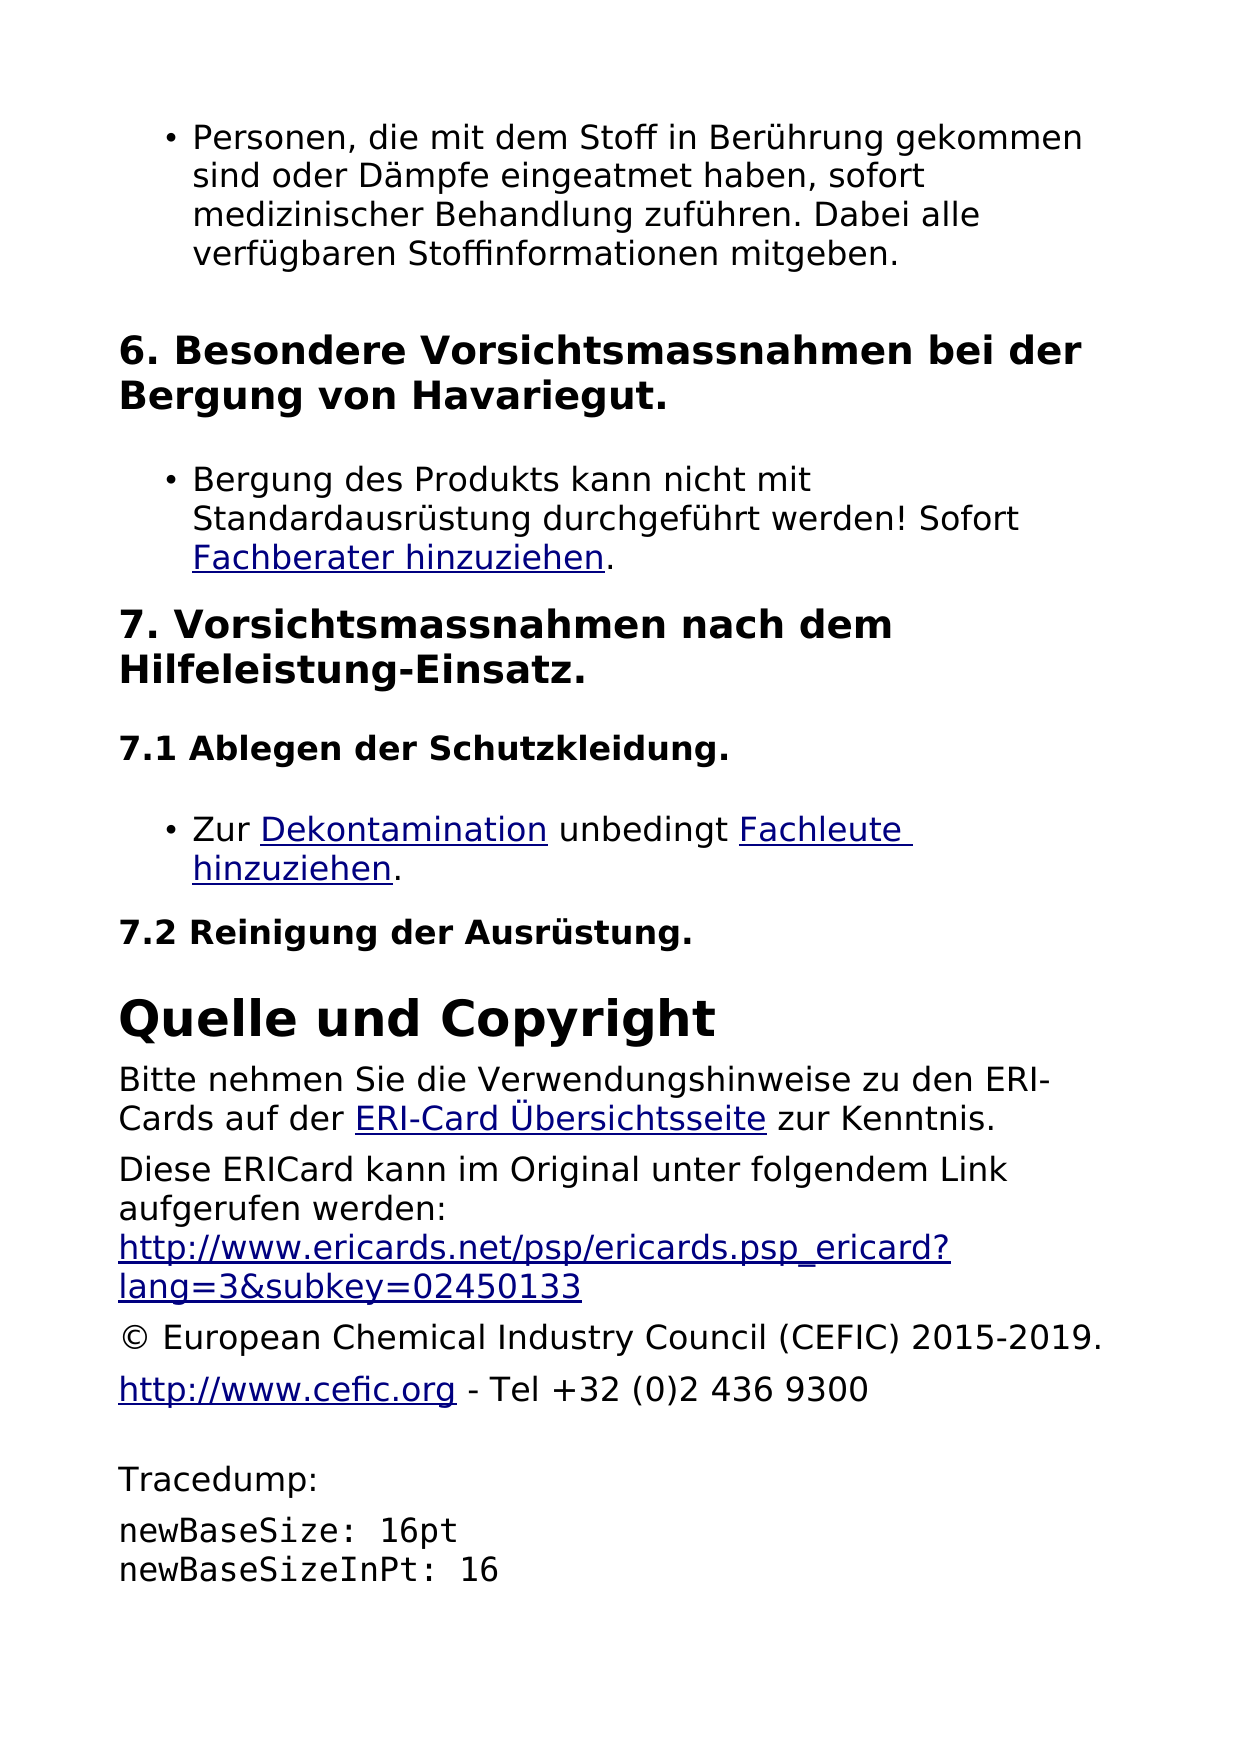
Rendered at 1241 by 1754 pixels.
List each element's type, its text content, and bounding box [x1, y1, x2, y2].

subtitle Quelle und Copyright [118, 990, 1122, 1048]
list Personen, die mit dem Stoff in Berührung gekommen sind oder Dämpfe eingeatmet haben, sofort medizinischer Behandlung zuführen. Dabei alle verfügbaren Stoffinformationen mitgeben. [177, 118, 1122, 273]
list Bergung des Produkts kann nicht mit Standardausrüstung durchgeführt werden! Sofort Fachberater hinzuziehen. [177, 460, 1122, 577]
list Zur Dekontamination unbedingt Fachleute hinzuziehen. [177, 811, 1122, 888]
subtitle 7.2 Reinigung der Ausrüstung. [118, 913, 1122, 952]
subtitle 6. Besondere Vorsichtsmassnahmen bei der Bergung von Havariegut. [118, 328, 1122, 418]
text http://www.cefic.org - Tel +32 (0)2 436 9300 [118, 1370, 1122, 1409]
text Bitte nehmen Sie die Verwendungshinweise zu den ERI-Cards auf der ERI-Card Übersichtsseite zur Kenntnis. [118, 1061, 1122, 1138]
text Diese ERICard kann im Original unter folgendem Link aufgerufen werden: http://www.ericards.net/psp/ericards.psp_ericard?lang=3&subkey=02450133 [118, 1151, 1122, 1306]
subtitle 7. Vorsichtsmassnahmen nach dem Hilfeleistung-Einsatz. [118, 602, 1122, 692]
subtitle 7.1 Ablegen der Schutzkleidung. [118, 730, 1122, 769]
text © European Chemical Industry Council (CEFIC) 2015-2019. [118, 1319, 1122, 1357]
text newBaseSize: 16pt newBaseSizeInPt: 16 [118, 1512, 1122, 1589]
text Tracedump: [118, 1421, 1122, 1499]
